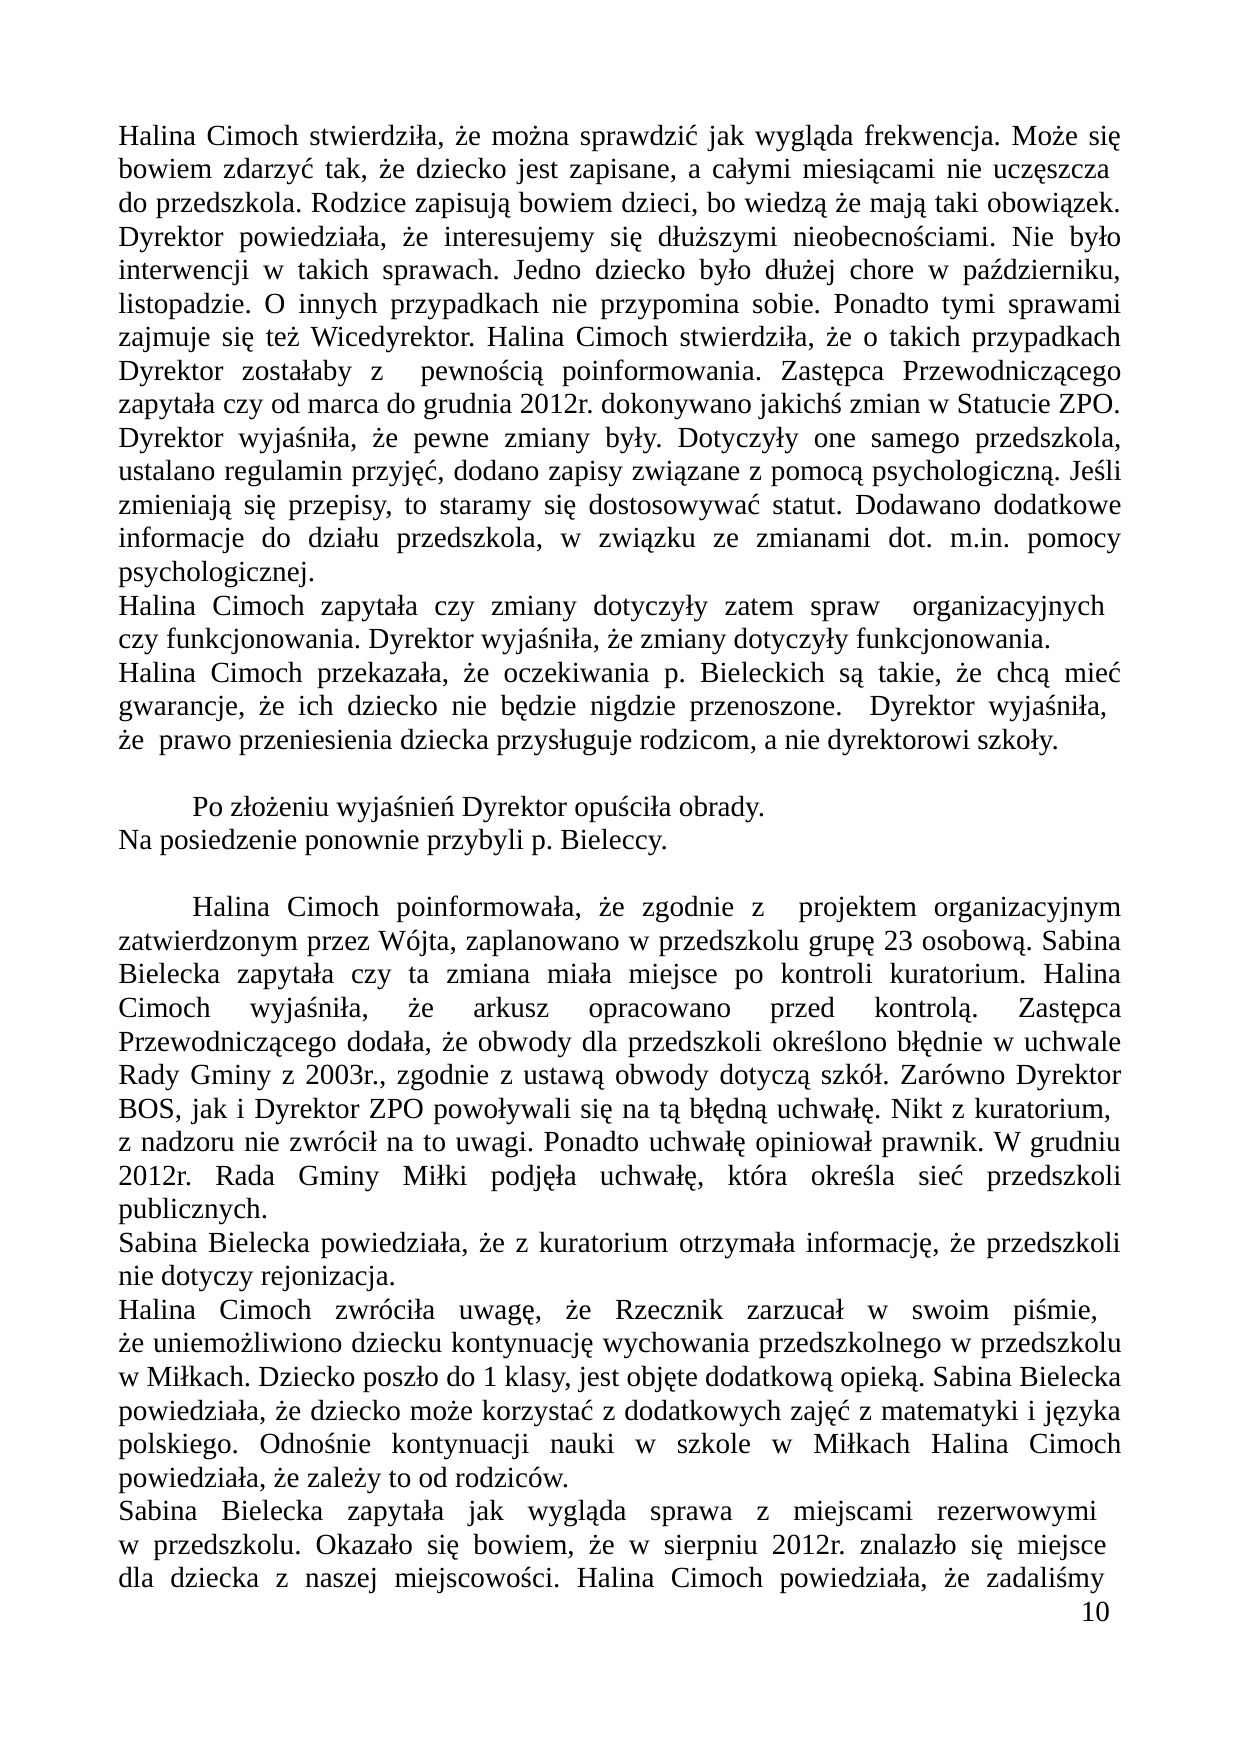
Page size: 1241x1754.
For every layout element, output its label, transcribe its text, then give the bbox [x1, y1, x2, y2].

text Halina Cimoch przekazała, że oczekiwania p. Bieleckich są takie, że chcą mieć gwarancje, że ich dziecko nie będzie nigdzie przenoszone. Dyrektor wyjaśniła, że prawo przeniesienia dziecka przysługuje rodzicom, a nie dyrektorowi szkoły. [118, 655, 1122, 755]
text Sabina Bielecka zapytała jak wygląda sprawa z miejscami rezerwowymi w przedszkolu. Okazało się bowiem, że w sierpniu 2012r. znalazło się miejsce dla dziecka z naszej miejscowości. Halina Cimoch powiedziała, że zadaliśmy 11 [118, 1493, 1122, 1627]
text Sabina Bielecka powiedziała, że z kuratorium otrzymała informację, że przedszkoli nie dotyczy rejonizacja. [118, 1225, 1122, 1292]
text Na posiedzenie ponownie przybyli p. Bieleccy. [118, 822, 1122, 856]
text Halina Cimoch stwierdziła, że można sprawdzić jak wygląda frekwencja. Może się bowiem zdarzyć tak, że dziecko jest zapisane, a całymi miesiącami nie uczęszcza do przedszkola. Rodzice zapisują bowiem dzieci, bo wiedzą że mają taki obowiązek. Dyrektor powiedziała, że interesujemy się dłuższymi nieobecnościami. Nie było interwencji w takich sprawach. Jedno dziecko było dłużej chore w październiku, listopadzie. O innych przypadkach nie przypomina sobie. Ponadto tymi sprawami zajmuje się też Wicedyrektor. Halina Cimoch stwierdziła, że o takich przypadkach Dyrektor zostałaby z pewnością poinformowania. Zastępca Przewodniczącego zapytała czy od marca do grudnia 2012r. dokonywano jakichś zmian w Statucie ZPO. Dyrektor wyjaśniła, że pewne zmiany były. Dotyczyły one samego przedszkola, ustalano regulamin przyjęć, dodano zapisy związane z pomocą psychologiczną. Jeśli zmieniają się przepisy, to staramy się dostosowywać statut. Dodawano dodatkowe informacje do działu przedszkola, w związku ze zmianami dot. m.in. pomocy psychologicznej. [118, 118, 1122, 588]
text Halina Cimoch zapytała czy zmiany dotyczyły zatem spraw organizacyjnych czy funkcjonowania. Dyrektor wyjaśniła, że zmiany dotyczyły funkcjonowania. [118, 588, 1122, 655]
text Halina Cimoch poinformowała, że zgodnie z projektem organizacyjnym zatwierdzonym przez Wójta, zaplanowano w przedszkolu grupę 23 osobową. Sabina Bielecka zapytała czy ta zmiana miała miejsce po kontroli kuratorium. Halina Cimoch wyjaśniła, że arkusz opracowano przed kontrolą. Zastępca Przewodniczącego dodała, że obwody dla przedszkoli określono błędnie w uchwale Rady Gminy z 2003r., zgodnie z ustawą obwody dotyczą szkół. Zarówno Dyrektor BOS, jak i Dyrektor ZPO powoływali się na tą błędną uchwałę. Nikt z kuratorium, z nadzoru nie zwrócił na to uwagi. Ponadto uchwałę opiniował prawnik. W grudniu 2012r. Rada Gminy Miłki podjęła uchwałę, która określa sieć przedszkoli publicznych. [118, 889, 1122, 1225]
text Po złożeniu wyjaśnień Dyrektor opuściła obrady. [118, 789, 1122, 822]
text Halina Cimoch zwróciła uwagę, że Rzecznik zarzucał w swoim piśmie, że uniemożliwiono dziecku kontynuację wychowania przedszkolnego w przedszkolu w Miłkach. Dziecko poszło do 1 klasy, jest objęte dodatkową opieką. Sabina Bielecka powiedziała, że dziecko może korzystać z dodatkowych zajęć z matematyki i języka polskiego. Odnośnie kontynuacji nauki w szkole w Miłkach Halina Cimoch powiedziała, że zależy to od rodziców. [118, 1292, 1122, 1493]
